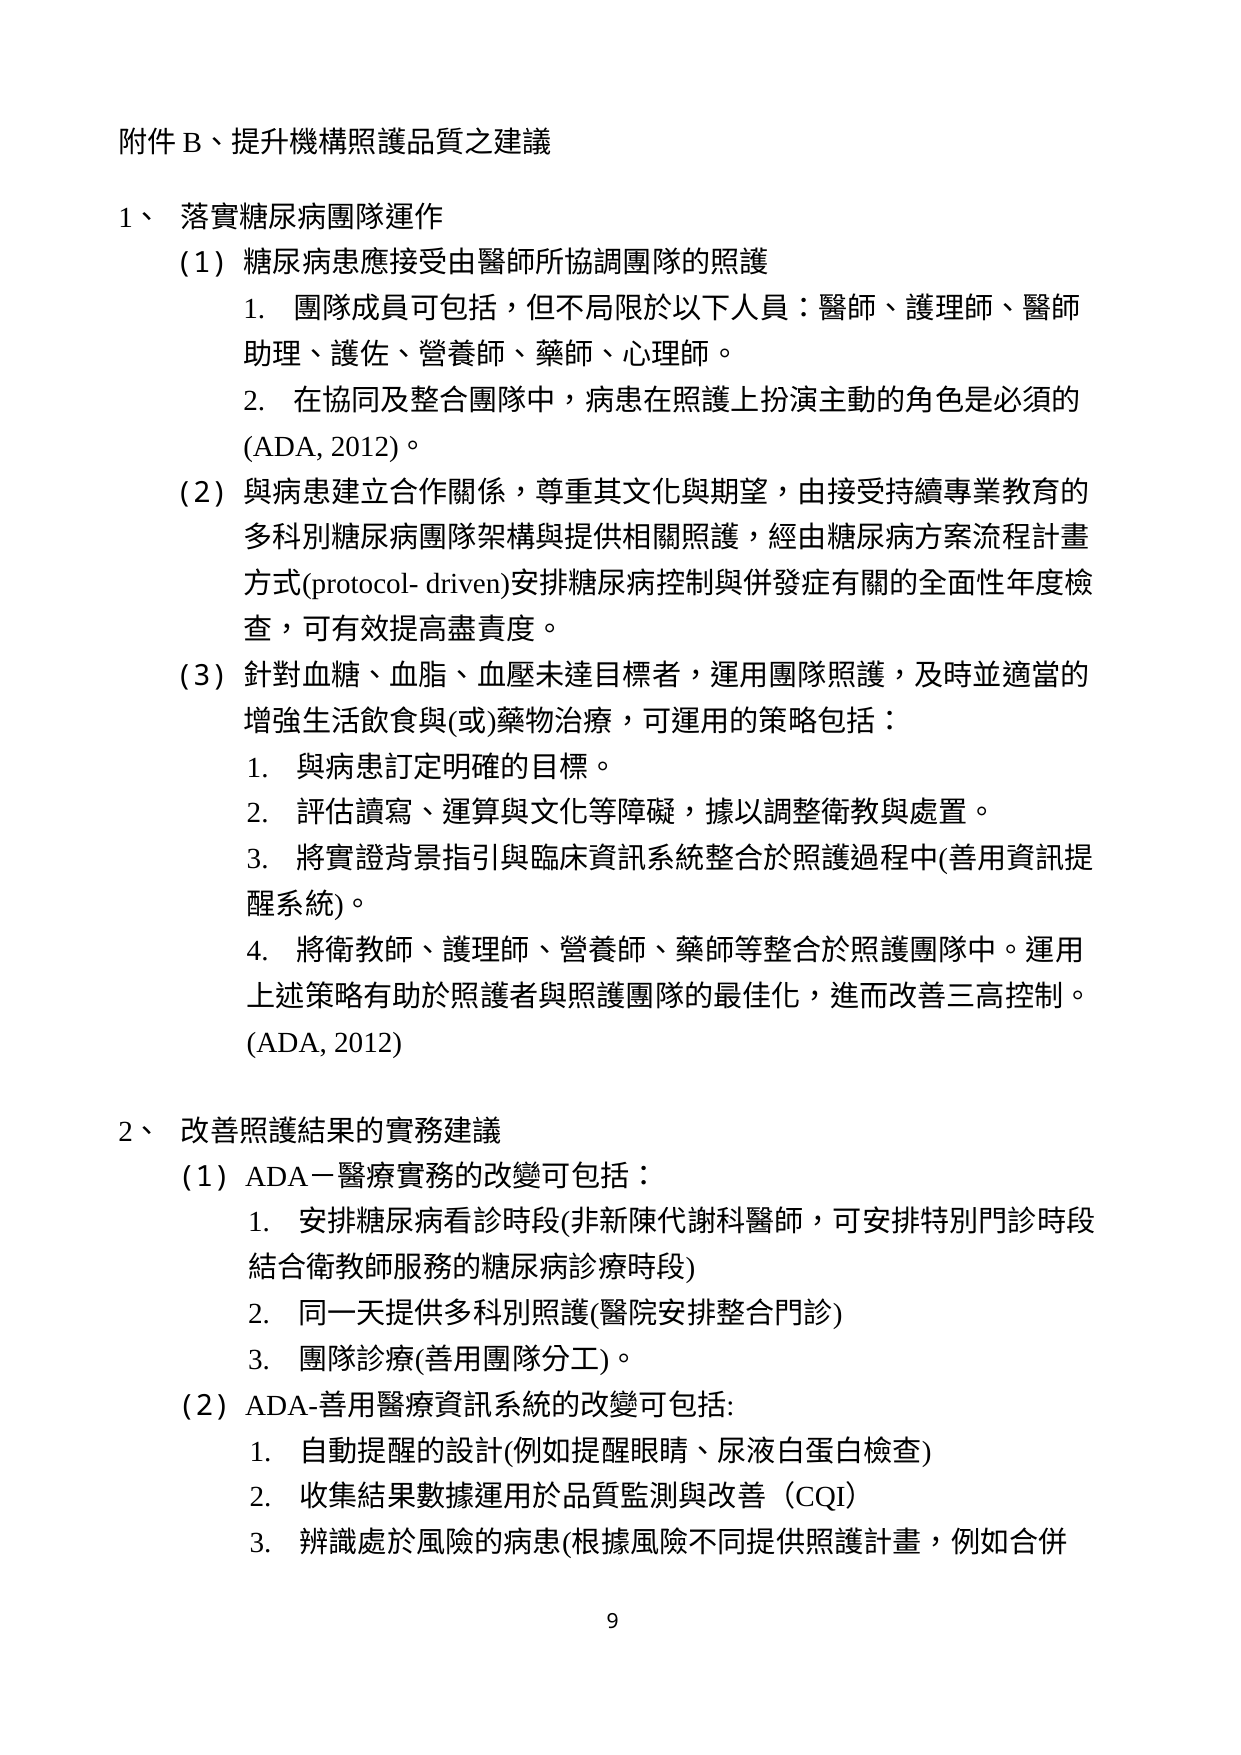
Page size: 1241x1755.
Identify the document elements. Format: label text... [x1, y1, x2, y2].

list 自動提醒的設計(例如提醒眼睛、尿液白蛋白檢查) [249, 1424, 1106, 1470]
list 在協同及整合團隊中，病患在照護上扮演主動的角色是必須的 (ADA, 2012)。 [243, 374, 1106, 465]
list 評估讀寫、運算與文化等障礙，據以調整衛教與處置。 [246, 786, 1106, 832]
list 同一天提供多科別照護(醫院安排整合門診) [248, 1287, 1106, 1333]
list 糖尿病患應接受由醫師所協調團隊的照護 [175, 236, 1106, 282]
list 針對血糖、血脂、血壓未達目標者，運用團隊照護，及時並適當的增強生活飲食與(或)藥物治療，可運用的策略包括： [175, 649, 1106, 740]
list 與病患訂定明確的目標。 [246, 740, 1106, 786]
list 改善照護結果的實務建議 [118, 1107, 1106, 1149]
list 落實糖尿病團隊運作 [118, 194, 1106, 236]
list 團隊診療(善用團隊分工)。 [248, 1333, 1106, 1378]
list 與病患建立合作關係，尊重其文化與期望，由接受持續專業教育的多科別糖尿病團隊架構與提供相關照護，經由糖尿病方案流程計畫方式(protocol- driven)安排糖尿病控制與併發症有關的全面性年度檢查，可有效提高盡責度。 [175, 465, 1106, 649]
list 將實證背景指引與臨床資訊系統整合於照護過程中(善用資訊提醒系統)。 [246, 832, 1106, 924]
list 將衛教師、護理師、營養師、藥師等整合於照護團隊中。運用上述策略有助於照護者與照護團隊的最佳化，進而改善三高控制。(ADA, 2012) [246, 924, 1106, 1061]
list ADA－醫療實務的改變可包括： [178, 1149, 1106, 1195]
list 安排糖尿病看診時段(非新陳代謝科醫師，可安排特別門診時段結合衛教師服務的糖尿病診療時段) [248, 1195, 1106, 1287]
list 收集結果數據運用於品質監測與改善（CQI） [249, 1470, 1106, 1516]
list 辨識處於風險的病患(根據風險不同提供照護計畫，例如合併 [249, 1516, 1106, 1562]
list 團隊成員可包括，但不局限於以下人員：醫師、護理師、醫師助理、護佐、營養師、藥師、心理師。 [243, 282, 1106, 374]
text 附件B、提升機構照護品質之建議 [118, 118, 1106, 160]
list ADA-善用醫療資訊系統的改變可包括: [178, 1378, 1106, 1424]
